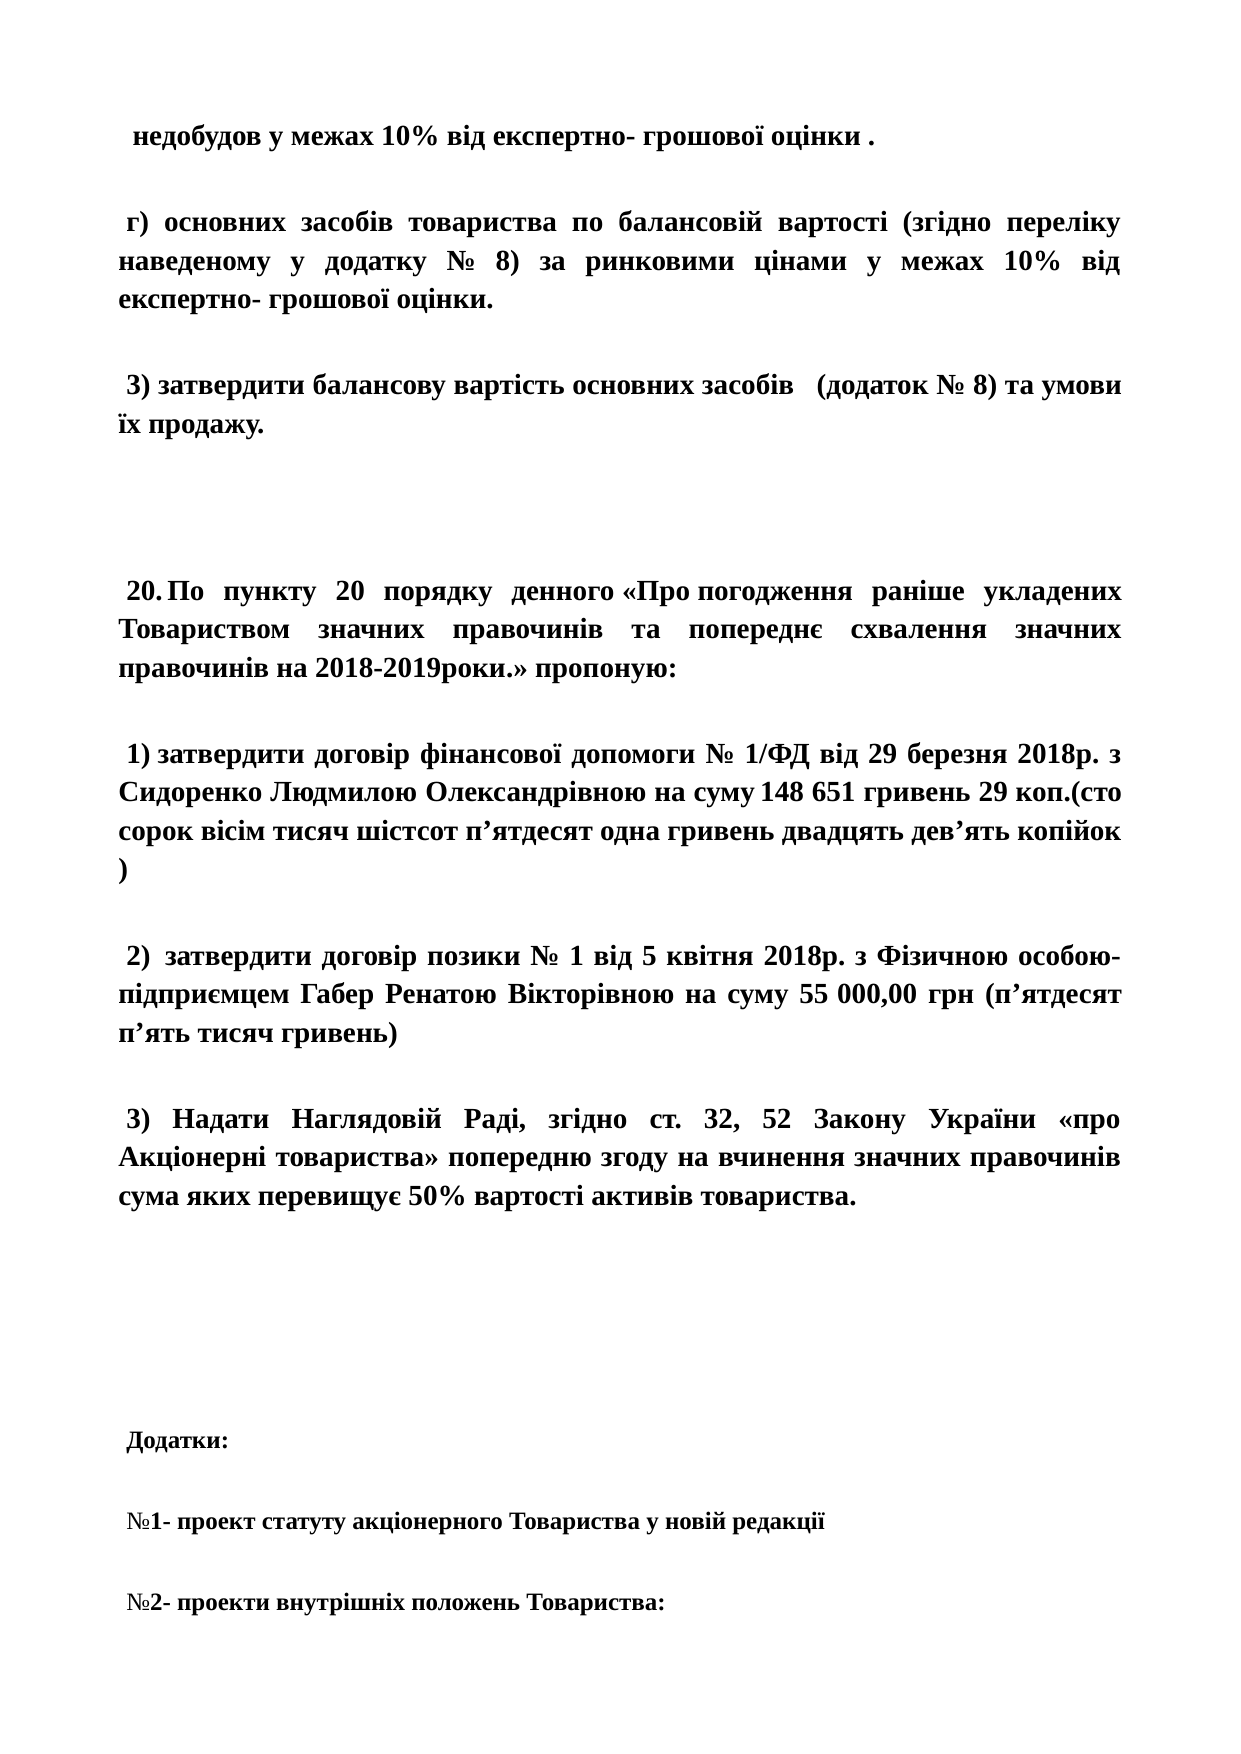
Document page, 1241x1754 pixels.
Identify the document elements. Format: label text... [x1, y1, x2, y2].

text недобудов у межах 10% від експертно- грошової оцінки . [118, 118, 1122, 152]
text 20. По пункту 20 порядку денного «Про погодження раніше укладених Товариством значних правочинів та попереднє схвалення значних правочинів на 2018-2019роки.» пропоную: [118, 573, 1122, 683]
text 3) затвердити балансову вартість основних засобів (додаток № 8) та умови їх продажу. [118, 367, 1122, 439]
text 1) затвердити договір фінансової допомоги № 1/ФД від 29 березня 2018р. з Сидоренко Людмилою Олександрівною на суму 148 651 гривень 29 коп.(сто сорок вісім тисяч шістсот п’ятдесят одна гривень двадцять дев’ять копійок ) [118, 736, 1122, 885]
text 3) Надати Наглядовій Раді, згідно ст. 32, 52 Закону України «про Акціонерні товариства» попередню згоду на вчинення значних правочинів сума яких перевищує 50% вартості активів товариства. [118, 1101, 1122, 1212]
text Додатки: [118, 1426, 1122, 1454]
text 2) затвердити договір позики № 1 від 5 квітня 2018р. з Фізичною особою-підприємцем Габер Ренатою Вікторівною на суму 55 000,00 грн (п’ятдесят п’ять тисяч гривень) [118, 938, 1122, 1048]
text №2- проекти внутрішніх положень Товариства: [118, 1587, 1122, 1616]
text г) основних засобів товариства по балансовій вартості (згідно переліку наведеному у додатку № 8) за ринковими цінами у межах 10% від експертно- грошової оцінки. [118, 204, 1122, 315]
text №1- проект статуту акціонерного Товариства у новій редакції [118, 1506, 1122, 1535]
